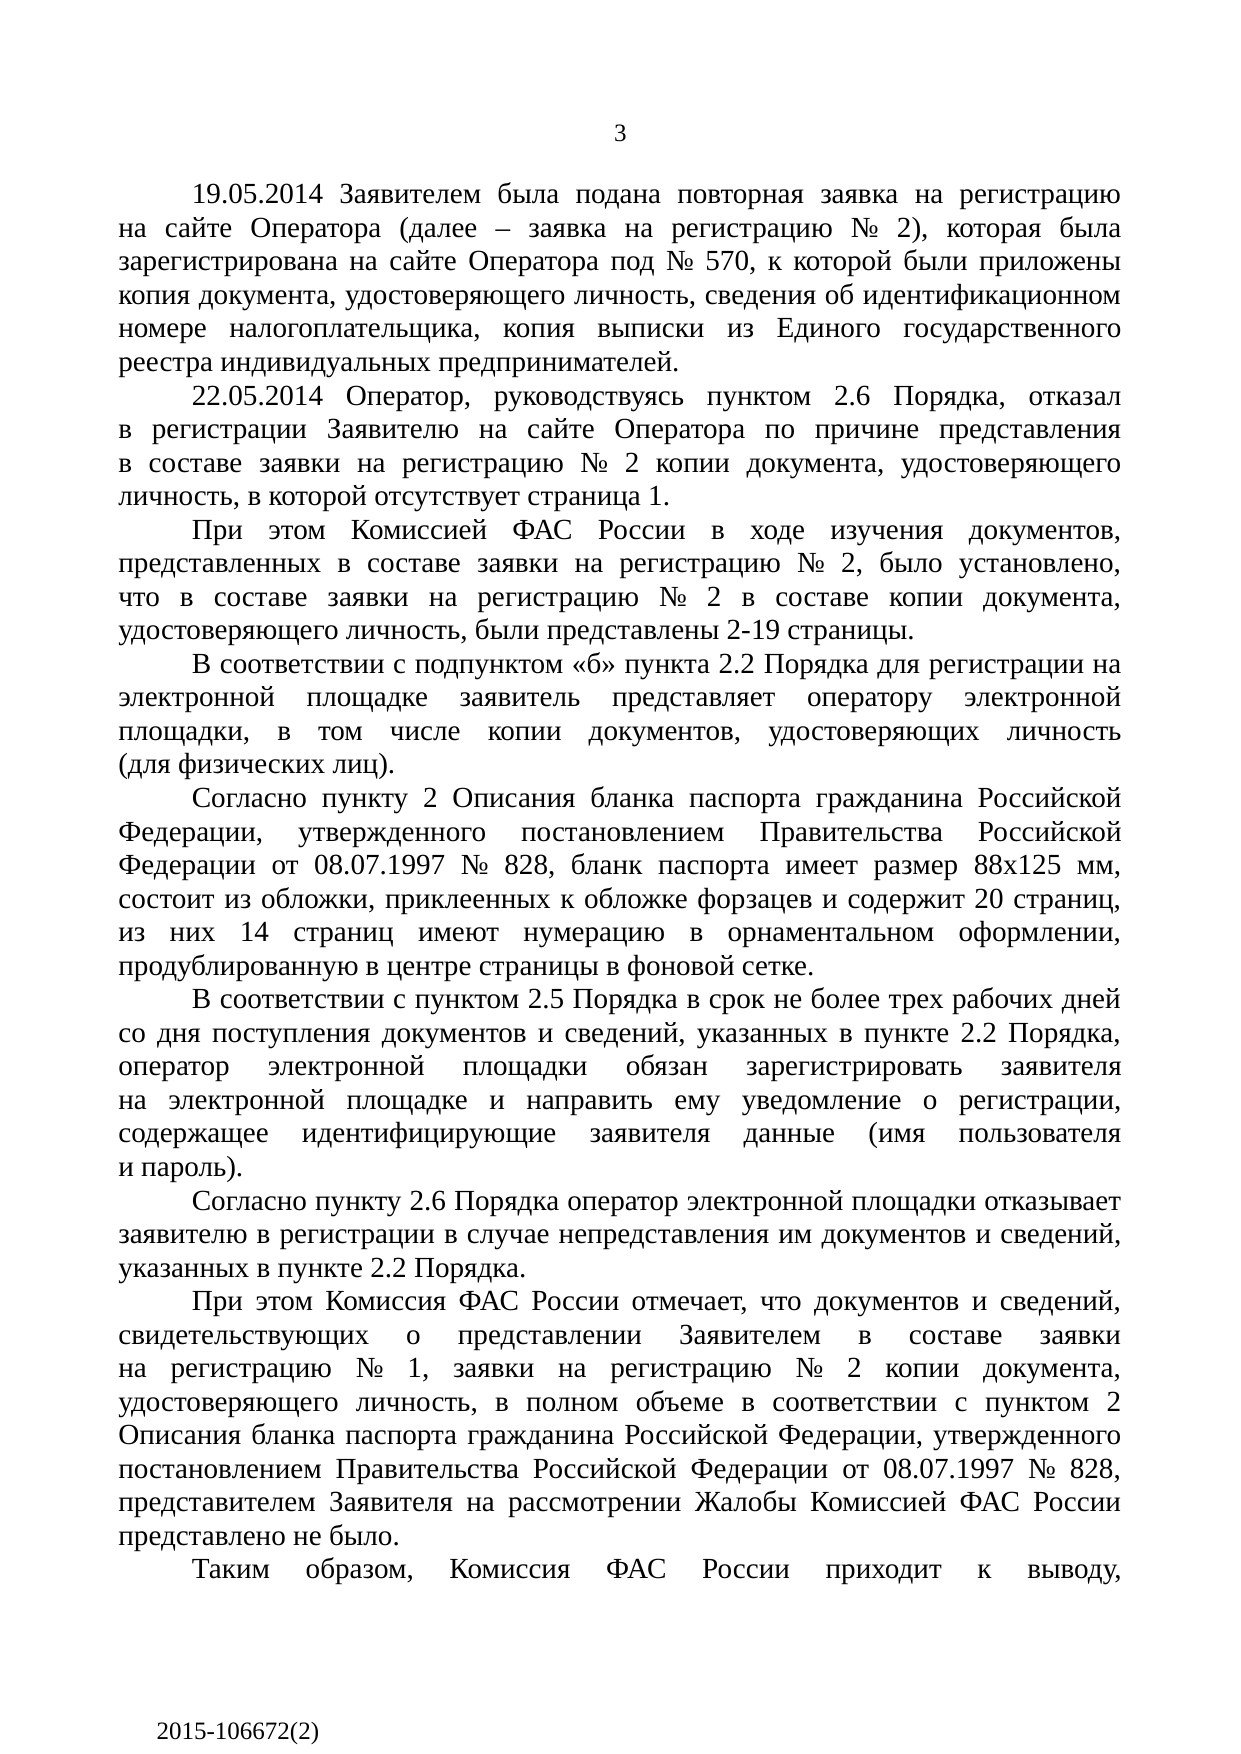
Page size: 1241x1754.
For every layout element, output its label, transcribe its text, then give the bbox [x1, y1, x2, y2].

text 22.05.2014 Оператор, руководствуясь пунктом 2.6 Порядка, отказал в регистрации Заявителю на сайте Оператора по причине представления в составе заявки на регистрацию № 2 копии документа, удостоверяющего личность, в которой отсутствует страница 1. [118, 378, 1122, 512]
text 19.05.2014 Заявителем была подана повторная заявка на регистрацию на сайте Оператора (далее – заявка на регистрацию № 2), которая была зарегистрирована на сайте Оператора под № 570, к которой были приложены копия документа, удостоверяющего личность, сведения об идентификационном номере налогоплательщика, копия выписки из Единого государственного реестра индивидуальных предпринимателей. [118, 176, 1122, 378]
text В соответствии с подпунктом «б» пункта 2.2 Порядка для регистрации на электронной площадке заявитель представляет оператору электронной площадки, в том числе копии документов, удостоверяющих личность (для физических лиц). [118, 646, 1122, 780]
text В соответствии с пунктом 2.5 Порядка в срок не более трех рабочих дней со дня поступления документов и сведений, указанных в пункте 2.2 Порядка, оператор электронной площадки обязан зарегистрировать заявителя на электронной площадке и направить ему уведомление о регистрации, содержащее идентифицирующие заявителя данные (имя пользователя и пароль). [118, 981, 1122, 1183]
text Согласно пункту 2 Описания бланка паспорта гражданина Российской Федерации, утвержденного постановлением Правительства Российской Федерации от 08.07.1997 № 828, бланк паспорта имеет размер 88x125 мм, состоит из обложки, приклеенных к обложке форзацев и содержит 20 страниц, из них 14 страниц имеют нумерацию в орнаментальном оформлении, продублированную в центре страницы в фоновой сетке. [118, 780, 1122, 981]
text При этом Комиссией ФАС России в ходе изучения документов, представленных в составе заявки на регистрацию № 2, было установлено, что в составе заявки на регистрацию № 2 в составе копии документа, удостоверяющего личность, были представлены 2-19 страницы. [118, 512, 1122, 646]
text Таким образом, Комиссия ФАС России приходит к выводу, [118, 1552, 1122, 1585]
text При этом Комиссия ФАС России отмечает, что документов и сведений, свидетельствующих о представлении Заявителем в составе заявки на регистрацию № 1, заявки на регистрацию № 2 копии документа, удостоверяющего личность, в полном объеме в соответствии с пунктом 2 Описания бланка паспорта гражданина Российской Федерации, утвержденного постановлением Правительства Российской Федерации от 08.07.1997 № 828, представителем Заявителя на рассмотрении Жалобы Комиссией ФАС России представлено не было. [118, 1283, 1122, 1552]
text Согласно пункту 2.6 Порядка оператор электронной площадки отказывает заявителю в регистрации в случае непредставления им документов и сведений, указанных в пункте 2.2 Порядка. [118, 1183, 1122, 1283]
